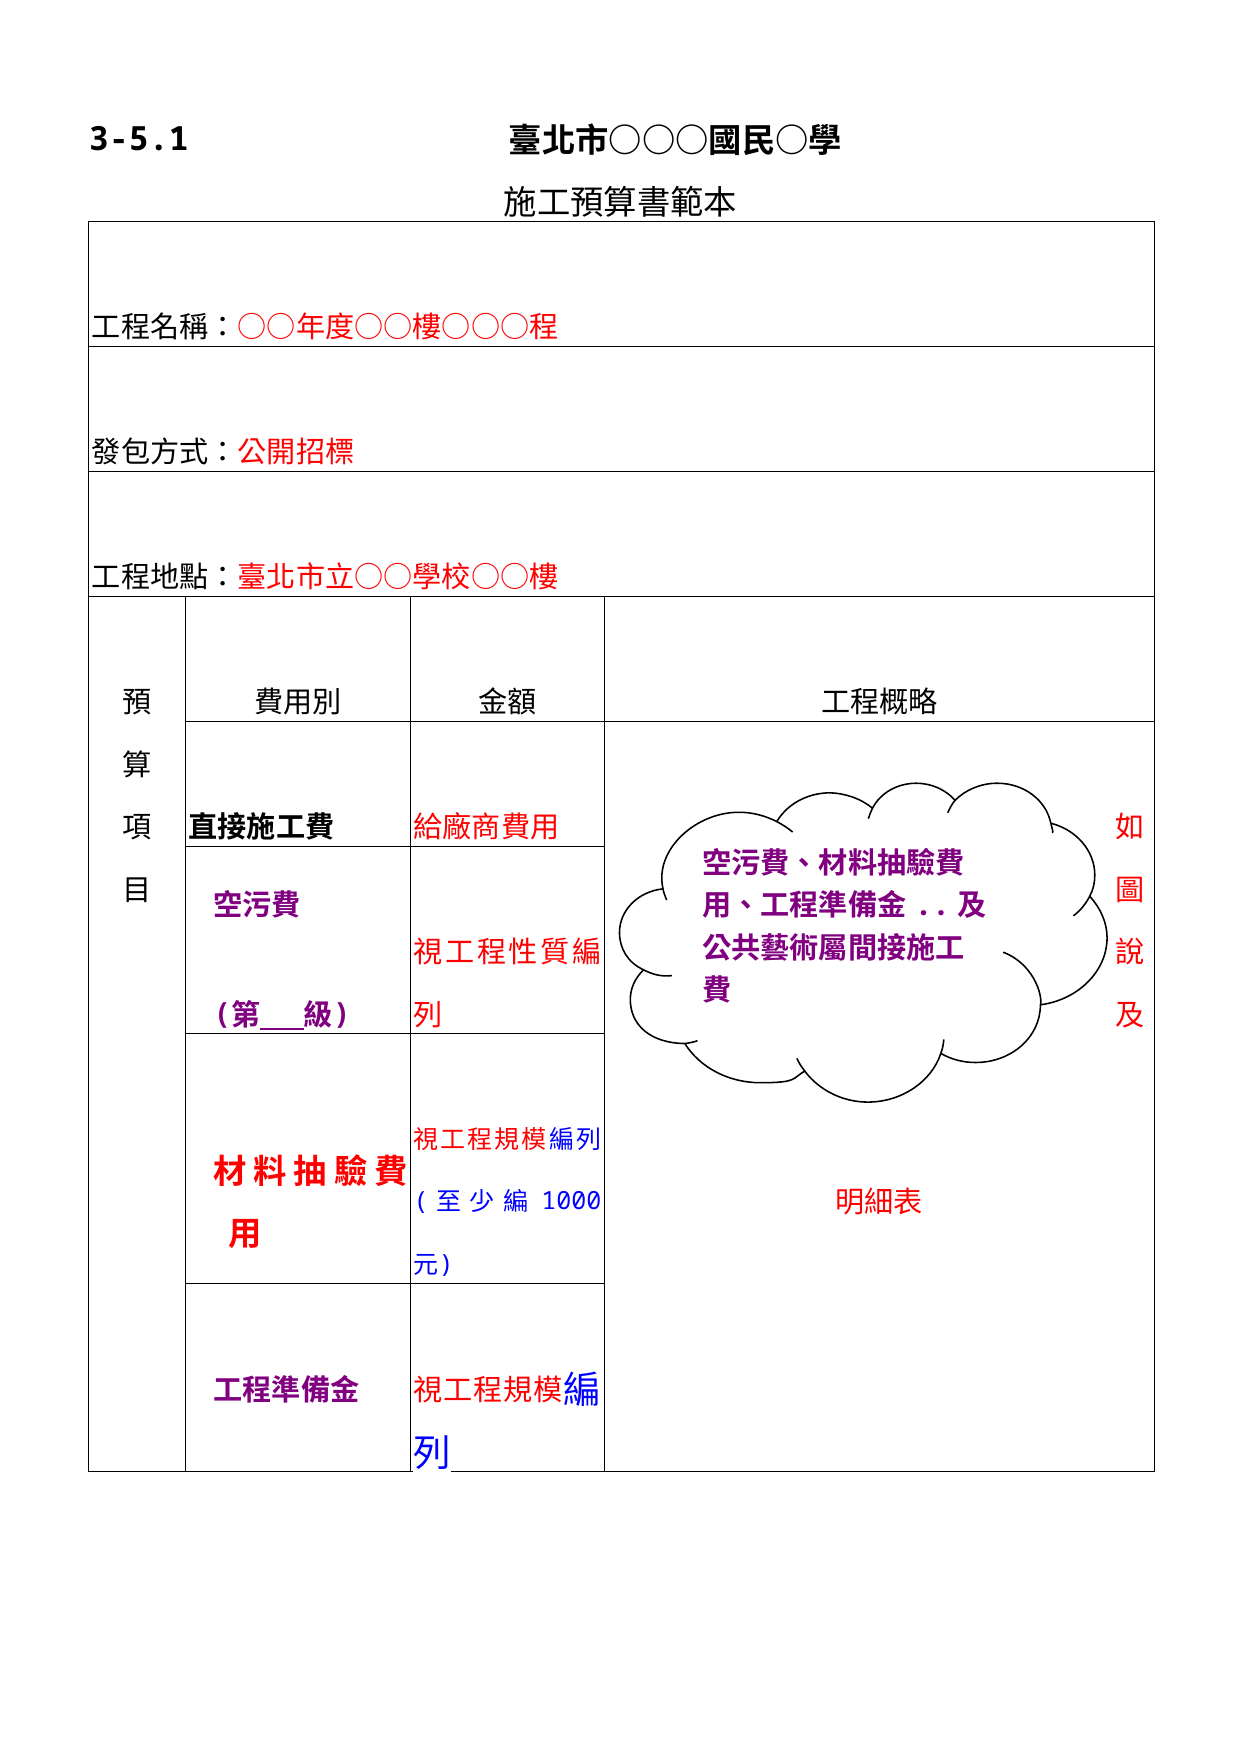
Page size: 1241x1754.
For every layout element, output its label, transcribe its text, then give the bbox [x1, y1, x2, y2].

table_cell 工程地點：臺北市立○○學校○○樓 [89, 472, 1154, 596]
table_cell 工程準備金 [186, 1284, 410, 1471]
table_cell 材料抽驗費用 [186, 1034, 410, 1283]
table_cell 費用別 [186, 597, 410, 721]
text 施工預算書範本 [89, 158, 1152, 221]
table_cell 發包方式：公開招標 [89, 347, 1154, 471]
table_cell 空污費 (第 級) [186, 847, 410, 1033]
table_cell 如圖說及 明細表 [605, 722, 1154, 1471]
table_cell 預 算 項 目 [89, 597, 185, 1471]
table_cell 直接施工費 [186, 722, 410, 846]
table_cell 視工程性質編列 [411, 847, 604, 1033]
text 3-5.1 臺北市○○○國民○學 [89, 96, 1152, 158]
table_cell 工程概略 [605, 597, 1154, 721]
table_cell 視工程規模編列(至少編1000元) [411, 1034, 604, 1283]
table_cell 給廠商費用 [411, 722, 604, 846]
table_cell 視工程規模編列 [411, 1284, 604, 1471]
table_header 工程名稱：○○年度○○樓○○○程 [89, 222, 1154, 346]
table_cell 金額 [411, 597, 604, 721]
